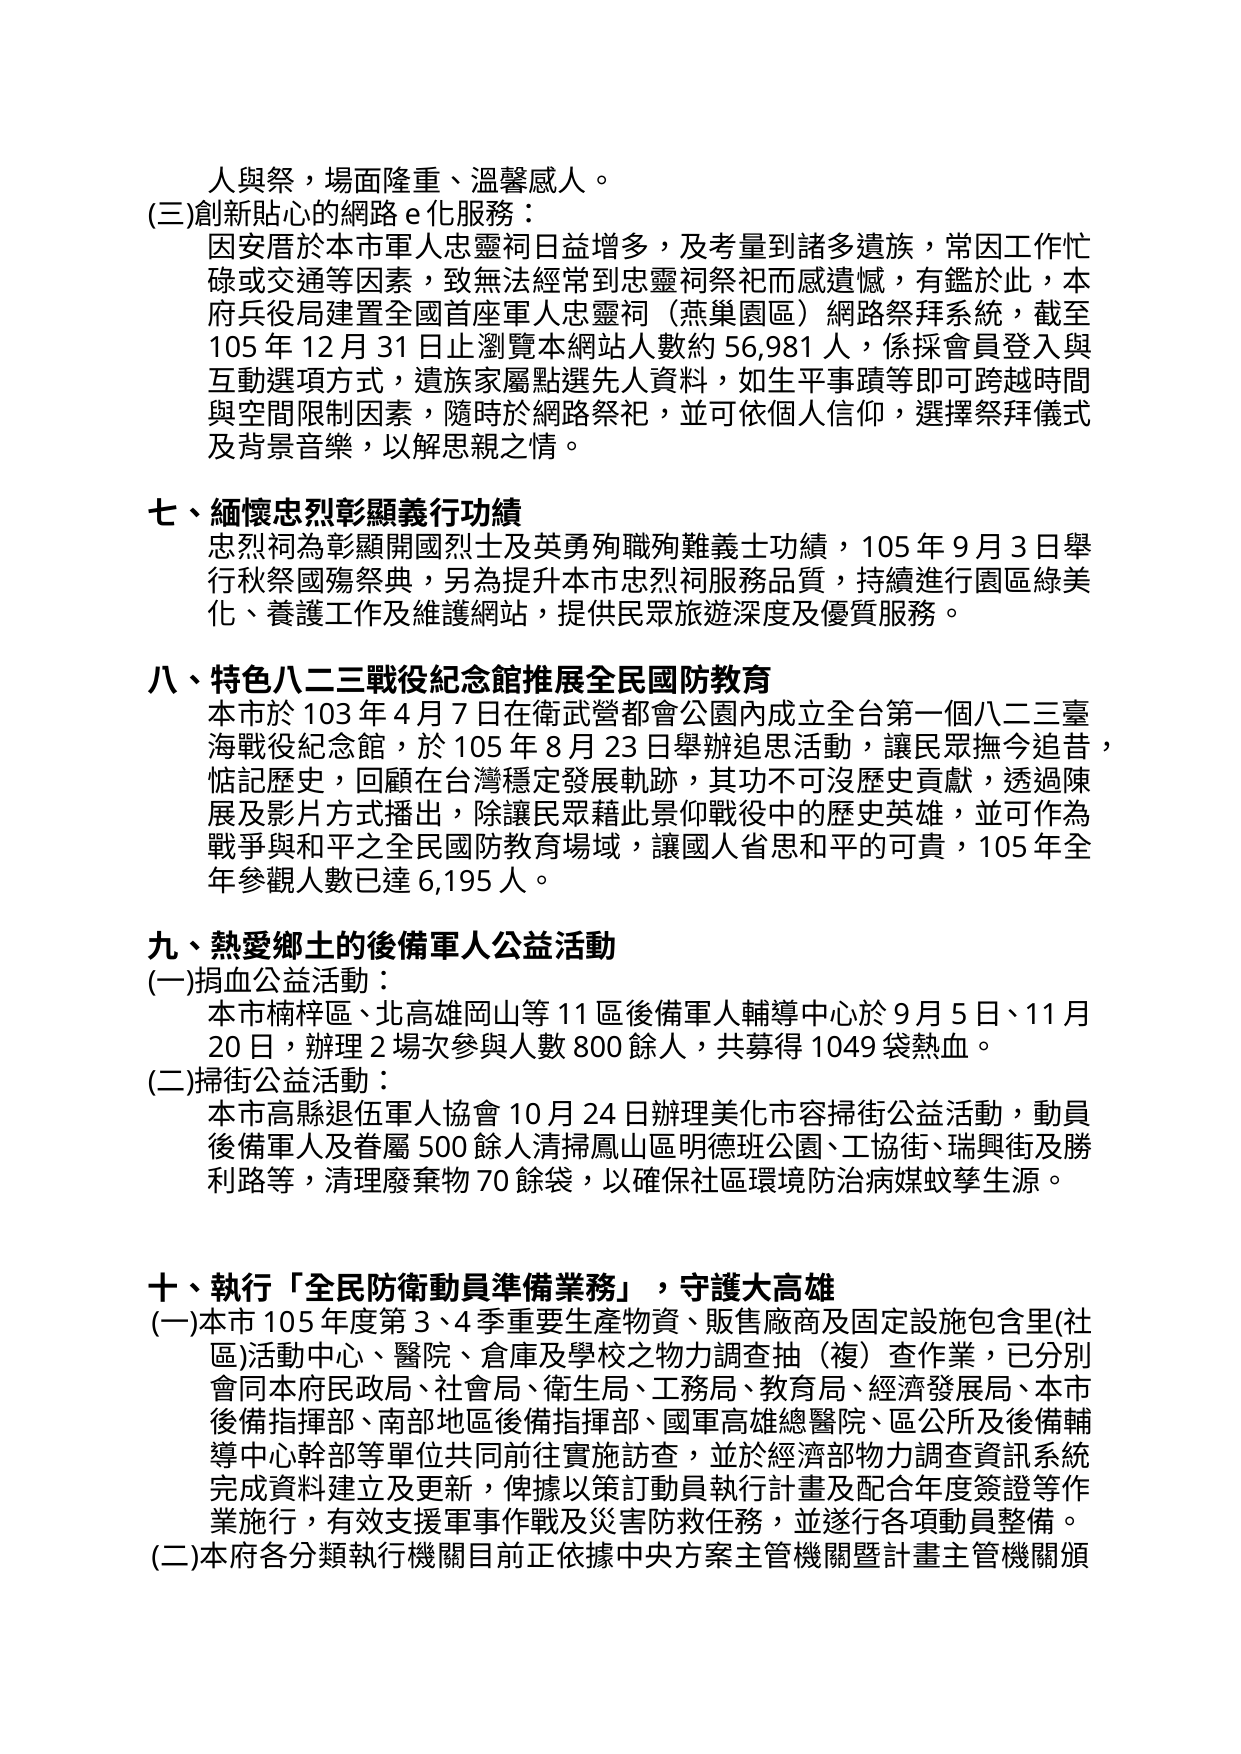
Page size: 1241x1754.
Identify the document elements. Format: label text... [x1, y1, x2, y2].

text 八、特色八二三戰役紀念館推展全民國防教育 [148, 664, 1090, 698]
text (一)本市10 5年度第3、4季重要生產物資、販售廠商及固定設施包含里(社區)活動中心、醫院、倉庫及學校之物力調查抽（複）查作業，已分別會同本府民政局、社會局、衛生局、工務局、教育局、經濟發展局、本市後備指揮部、南部地區後備指揮部、國軍高雄總醫院、區公所及後備輔導中心幹部等單位共同前往實施訪查，並於經濟部物力調查資訊系統完成資料建立及更新，俾據以策訂動員執行計畫及配合年度簽證等作業施行，有效支援軍事作戰及災害防救任務，並遂行各項動員整備。 [151, 1306, 1092, 1539]
text 七、緬懷忠烈彰顯義行功績 [148, 498, 1090, 531]
text 十、執行「全民防衛動員準備業務」，守護大高雄 [148, 1273, 1090, 1306]
text (一)捐血公益活動： [148, 964, 1092, 998]
text 因安厝於本市軍人忠靈祠日益增多，及考量到諸多遺族，常因工作忙碌或交通等因素，致無法經常到忠靈祠祭祀而感遺憾，有鑑於此，本府兵役局建置全國首座軍人忠靈祠（燕巢園區）網路祭拜系統，截至105年12月31日止瀏覽本網站人數約56,981人，係採會員登入與互動選項方式，遺族家屬點選先人資料，如生平事蹟等即可跨越時間與空間限制因素，隨時於網路祭祀，並可依個人信仰，選擇祭拜儀式及背景音樂，以解思親之情。 [208, 231, 1092, 464]
text 九、熱愛鄉土的後備軍人公益活動 [148, 931, 1090, 964]
text (二)掃街公益活動： [148, 1064, 1092, 1098]
text 本市楠梓區、北高雄岡山等11區後備軍人輔導中心於9月5日、11月20日，辦理2場次參與人數800餘人，共募得1049袋熱血。 [208, 998, 1092, 1064]
text (二)本府各分類執行機關目前正依據中央方案主管機關暨計畫主管機關頒 [151, 1539, 1092, 1573]
text (三)創新貼心的網路e化服務： [148, 198, 1092, 231]
text 本市於103年4月7日在衛武營都會公園內成立全台第一個八二三臺海戰役紀念館，於105年8月23日舉辦追思活動，讓民眾撫今追昔，惦記歷史，回顧在台灣穩定發展軌跡，其功不可沒歷史貢獻，透過陳展及影片方式播出，除讓民眾藉此景仰戰役中的歷史英雄，並可作為戰爭與和平之全民國防教育場域，讓國人省思和平的可貴，105年全年參觀人數已達6,195人。 [208, 698, 1092, 898]
text 人與祭，場面隆重、溫馨感人。 [208, 164, 1092, 198]
text 本市高縣退伍軍人協會10月24日辦理美化市容掃街公益活動，動員後備軍人及眷屬500餘人清掃鳳山區明德班公園、工協街、瑞興街及勝利路等，清理廢棄物70餘袋，以確保社區環境防治病媒蚊孳生源。 [208, 1098, 1092, 1198]
text 忠烈祠為彰顯開國烈士及英勇殉職殉難義士功績，105年9月3日舉行秋祭國殤祭典，另為提升本市忠烈祠服務品質，持續進行園區綠美化、養護工作及維護網站，提供民眾旅遊深度及優質服務。 [208, 531, 1092, 631]
